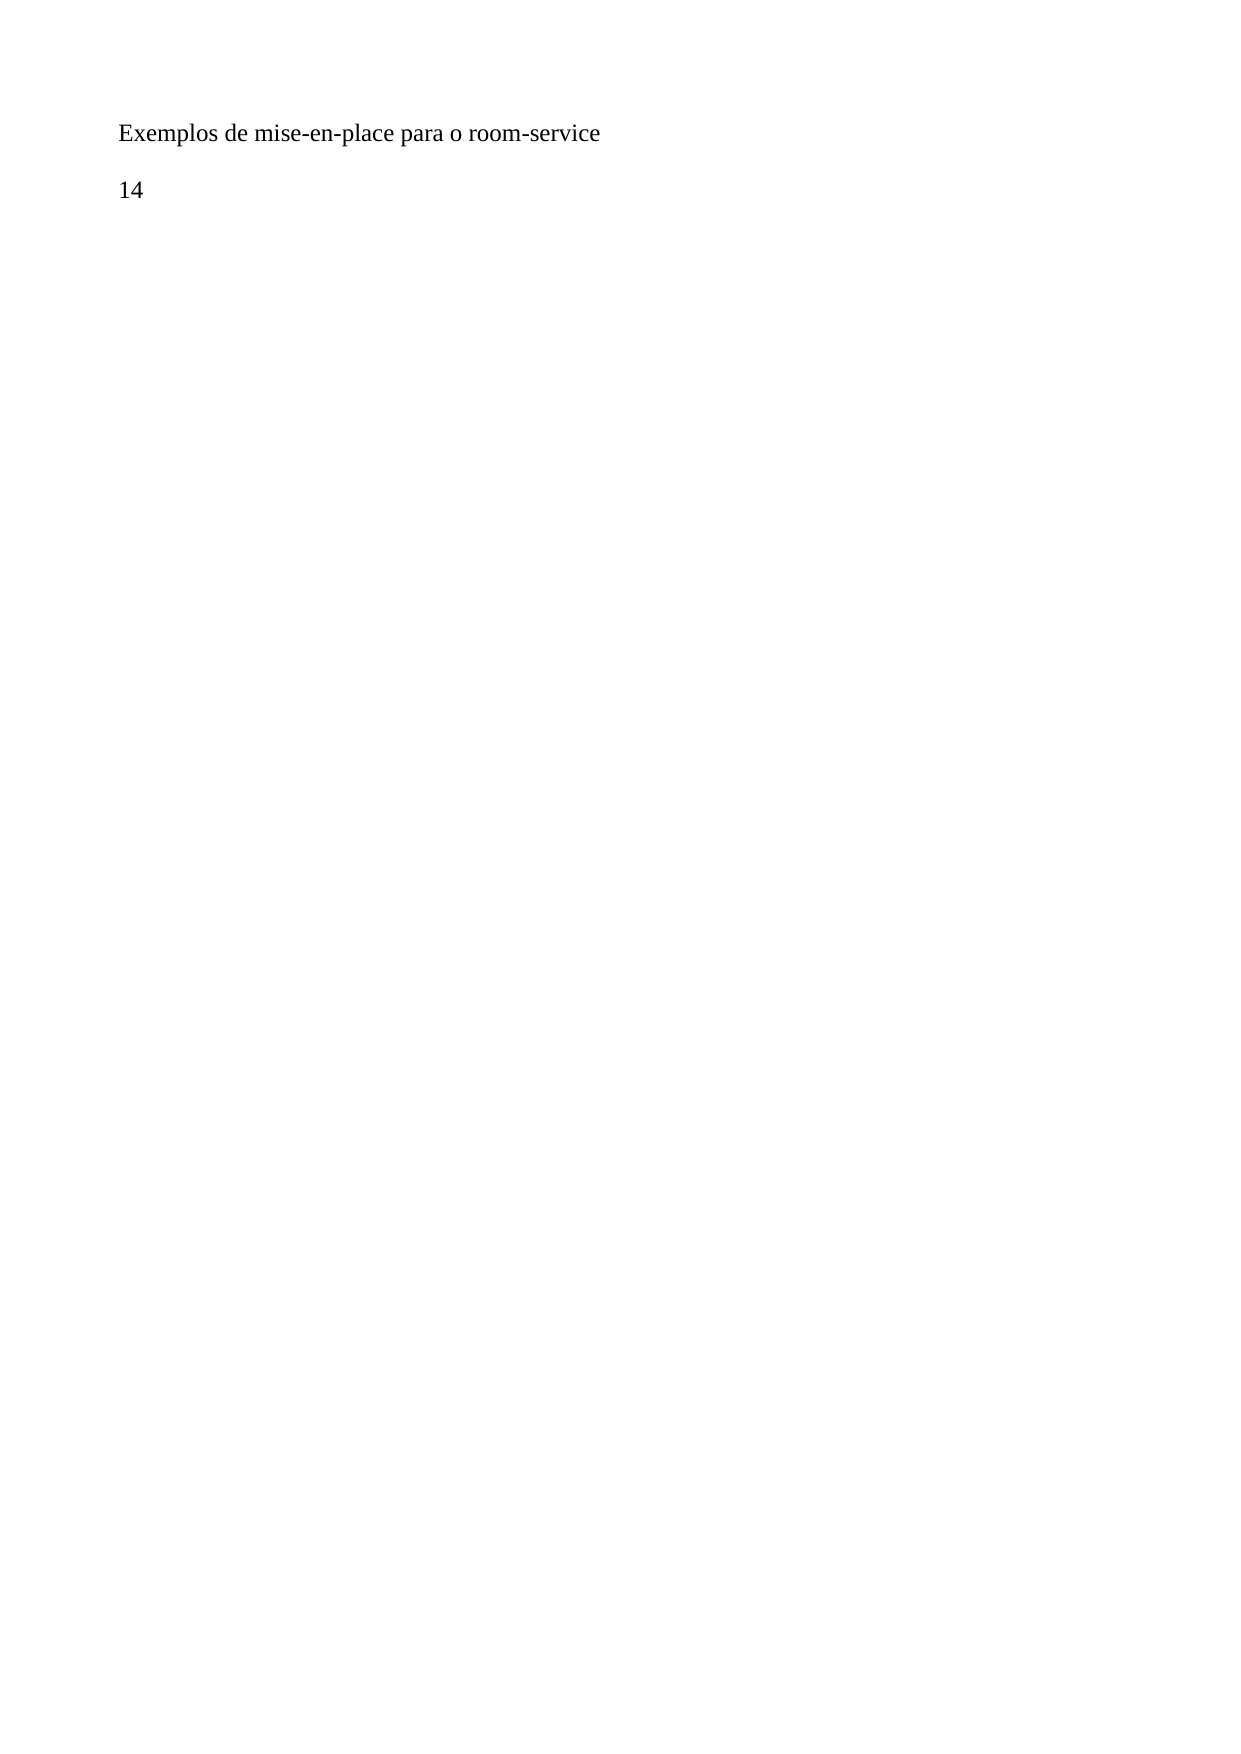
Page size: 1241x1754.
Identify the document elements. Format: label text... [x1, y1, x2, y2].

text 14 [118, 176, 1122, 204]
text Exemplos de mise-en-place para o room-service [118, 118, 1122, 147]
